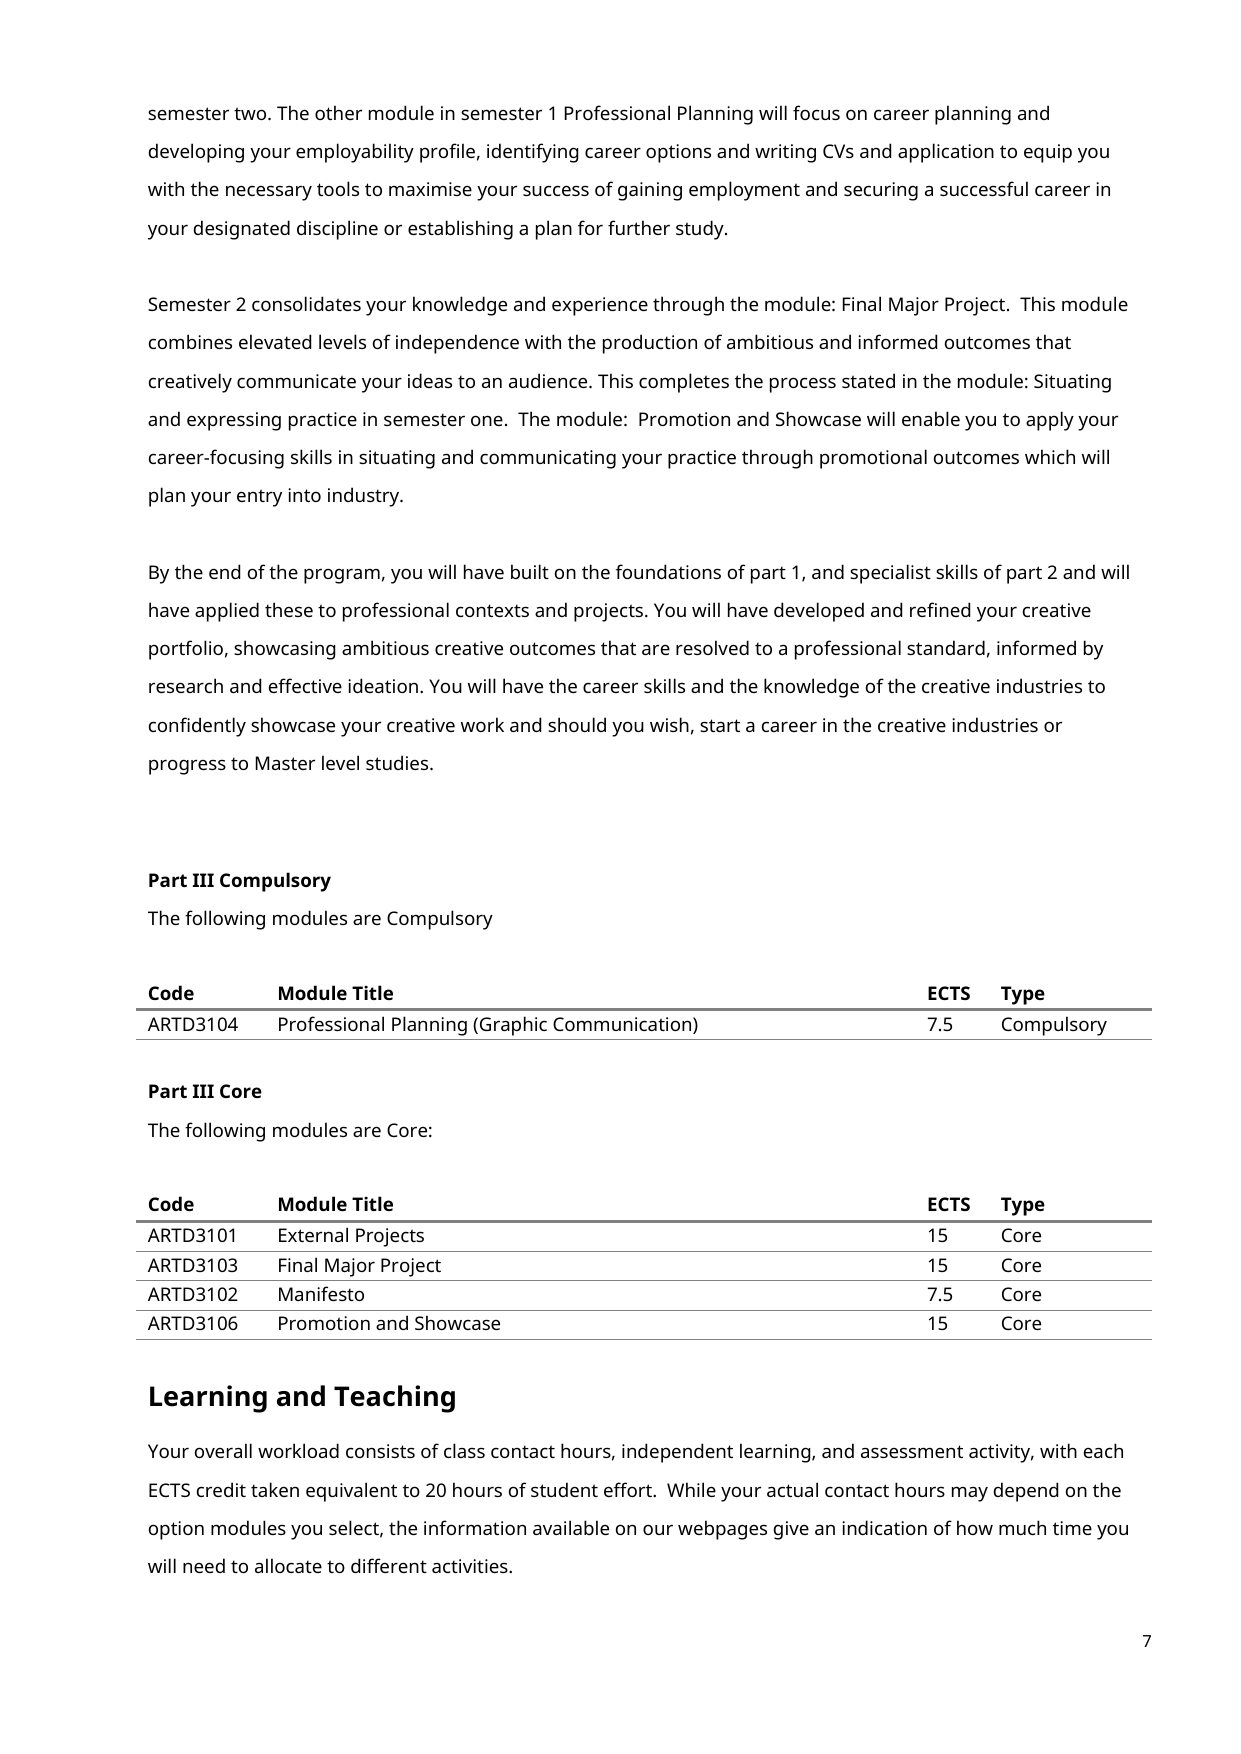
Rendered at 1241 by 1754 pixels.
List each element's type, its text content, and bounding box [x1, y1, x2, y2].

table_cell Core [989, 1252, 1152, 1280]
table_cell 15 [916, 1252, 989, 1280]
table_cell Type [989, 980, 1152, 1008]
table_cell semester two. The other module in semester 1 Professional Planning will focus on career planning and developing your employability profile, identifying career options and writing CVs and application to equip you with the necessary tools to maximise your success of gaining employment and securing a successful career in your designated discipline or establishing a plan for further study. Semester 2 consolidates your knowledge and experience through the module: Final Major Project. This module combines elevated levels of independence with the production of ambitious and informed outcomes that creatively communicate your ideas to an audience. This completes the process stated in the module: Situating and expressing practice in semester one. The module: Promotion and Showcase will enable you to apply your career-focusing skills in situating and communicating your practice through promotional outcomes which will plan your entry into industry. By the end of the program, you will have built on the foundations of part 1, and specialist skills of part 2 and will have applied these to professional contexts and projects. You will have developed and refined your creative portfolio, showcasing ambitious creative outcomes that are resolved to a professional standard, informed by research and effective ideation. You will have the career skills and the knowledge of the creative industries to confidently showcase your creative work and should you wish, start a career in the creative industries or progress to Master level studies. [136, 99, 1152, 829]
subtitle Learning and Teaching [148, 1377, 1152, 1414]
table_cell Promotion and Showcase [266, 1311, 916, 1339]
table_cell ARTD3103 [136, 1252, 266, 1280]
table_cell 7.5 [916, 1011, 989, 1039]
table_cell Part III Core The following modules are Core: [136, 1040, 1152, 1191]
table_cell ARTD3104 [136, 1011, 266, 1039]
table_cell 15 [916, 1311, 989, 1339]
table_cell Manifesto [266, 1281, 916, 1309]
table_cell ECTS [916, 1191, 989, 1219]
table_cell Professional Planning (Graphic Communication) [266, 1011, 916, 1039]
table_cell Part III Compulsory The following modules are Compulsory [136, 829, 1152, 980]
table_cell ARTD3106 [136, 1311, 266, 1339]
table_cell Final Major Project [266, 1252, 916, 1280]
table_cell Core [989, 1311, 1152, 1339]
table_cell ARTD3102 [136, 1281, 266, 1309]
table_cell Module Title [266, 1191, 916, 1219]
text Your overall workload consists of class contact hours, independent learning, and assessment activity, with each ECTS credit taken equivalent to 20 hours of student effort. While your actual contact hours may depend on the option modules you select, the information available on our webpages give an indication of how much time you will need to allocate to different activities. [148, 1439, 1152, 1579]
table_cell External Projects [266, 1223, 916, 1251]
table_cell Code [136, 1191, 266, 1219]
table_cell Core [989, 1223, 1152, 1251]
table_cell Type [989, 1191, 1152, 1219]
table_cell 7.5 [916, 1281, 989, 1309]
table_cell Core [989, 1281, 1152, 1309]
table_cell ECTS [916, 980, 989, 1008]
table_cell ARTD3101 [136, 1223, 266, 1251]
table_cell Code [136, 980, 266, 1008]
table_cell Compulsory [989, 1011, 1152, 1039]
table_cell Module Title [266, 980, 916, 1008]
table_cell 15 [916, 1223, 989, 1251]
